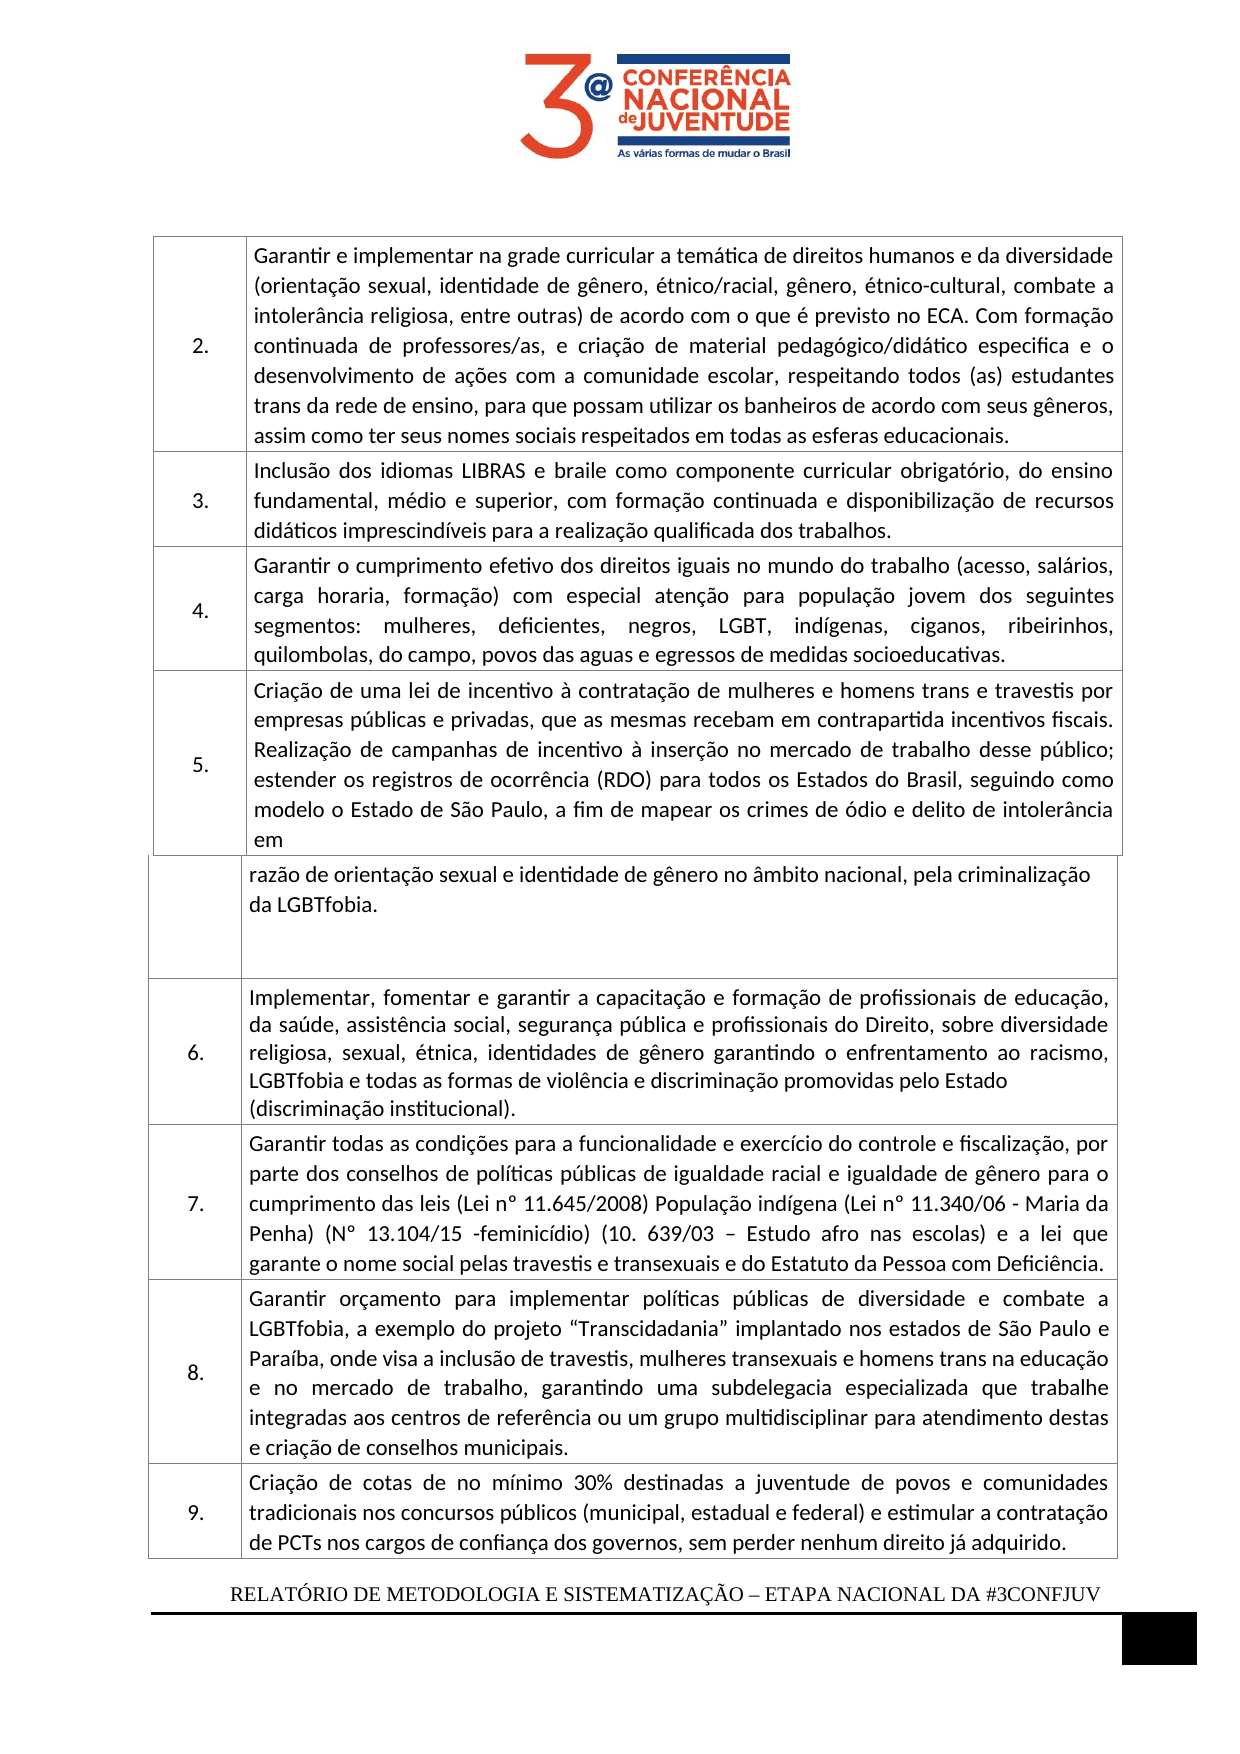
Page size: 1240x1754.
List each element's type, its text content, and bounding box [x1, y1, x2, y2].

table_cell Criação de uma lei de incentivo à contratação de mulheres e homens trans e travestis por empresas públicas e privadas, que as mesmas recebam em contrapartida incentivos fiscais. Realização de campanhas de incentivo à inserção no mercado de trabalho desse público; estender os registros de ocorrência (RDO) para todos os Estados do Brasil, seguindo como modelo o Estado de São Paulo, a fim de mapear os crimes de ódio e delito de intolerância em [247, 671, 1122, 855]
table_cell [1118, 856, 1122, 977]
table_cell [149, 451, 153, 546]
table_cell [149, 236, 153, 451]
table_cell Inclusão dos idiomas LIBRAS e braile como componente curricular obrigatório, do ensino fundamental, médio e superior, com formação continuada e disponibilização de recursos didáticos imprescindíveis para a realização qualificada dos trabalhos. [247, 452, 1122, 546]
table_cell [149, 670, 153, 855]
table_cell 5. [154, 671, 246, 855]
table_cell [1118, 1463, 1122, 1558]
table_cell Garantir todas as condições para a funcionalidade e exercício do controle e fiscalização, por parte dos conselhos de políticas públicas de igualdade racial e igualdade de gênero para o cumprimento das leis (Lei nº 11.645/2008) População indígena (Lei nº 11.340/06 - Maria da Penha) (Nº 13.104/15 -feminicídio) (10. 639/03 – Estudo afro nas escolas) e a lei que garante o nome social pelas travestis e transexuais e do Estatuto da Pessoa com Deficiência. [242, 1125, 1117, 1278]
table_cell Criação de cotas de no mínimo 30% destinadas a juventude de povos e comunidades tradicionais nos concursos públicos (municipal, estadual e federal) e estimular a contratação de PCTs nos cargos de confiança dos governos, sem perder nenhum direito já adquirido. [242, 1464, 1117, 1558]
table_cell 4. [154, 547, 246, 670]
table_cell 7. [149, 1125, 241, 1278]
table_cell 6. [149, 979, 241, 1124]
table_cell 2. [154, 237, 246, 451]
table_cell Garantir e implementar na grade curricular a temática de direitos humanos e da diversidade (orientação sexual, identidade de gênero, étnico/racial, gênero, étnico-cultural, combate a intolerância religiosa, entre outras) de acordo com o que é previsto no ECA. Com formação continuada de professores/as, e criação de material pedagógico/didático especifica e o desenvolvimento de ações com a comunidade escolar, respeitando todos (as) estudantes trans da rede de ensino, para que possam utilizar os banheiros de acordo com seus gêneros, assim como ter seus nomes sociais respeitados em todas as esferas educacionais. [247, 237, 1122, 451]
table_cell razão de orientação sexual e identidade de gênero no âmbito nacional, pela criminalização da LGBTfobia. [242, 856, 1117, 977]
table_cell 9. [149, 1464, 241, 1558]
table_cell [1118, 1124, 1122, 1278]
table_cell [149, 546, 153, 670]
table_cell 3. [154, 452, 246, 546]
table_cell [1118, 1279, 1122, 1463]
table_cell Garantir orçamento para implementar políticas públicas de diversidade e combate a LGBTfobia, a exemplo do projeto “Transcidadania” implantado nos estados de São Paulo e Paraíba, onde visa a inclusão de travestis, mulheres transexuais e homens trans na educação e no mercado de trabalho, garantindo uma subdelegacia especializada que trabalhe integradas aos centros de referência ou um grupo multidisciplinar para atendimento destas e criação de conselhos municipais. [242, 1280, 1117, 1463]
table_cell Implementar, fomentar e garantir a capacitação e formação de profissionais de educação, da saúde, assistência social, segurança pública e profissionais do Direito, sobre diversidade religiosa, sexual, étnica, identidades de gênero garantindo o enfrentamento ao racismo, LGBTfobia e todas as formas de violência e discriminação promovidas pelo Estado (discriminação institucional). [242, 979, 1117, 1124]
table_cell 8. [149, 1280, 241, 1463]
table_cell [1118, 978, 1122, 1124]
table_cell [149, 855, 241, 977]
table_cell Garantir o cumprimento efetivo dos direitos iguais no mundo do trabalho (acesso, salários, carga horaria, formação) com especial atenção para população jovem dos seguintes segmentos: mulheres, deficientes, negros, LGBT, indígenas, ciganos, ribeirinhos, quilombolas, do campo, povos das aguas e egressos de medidas socioeducativas. [247, 547, 1122, 670]
